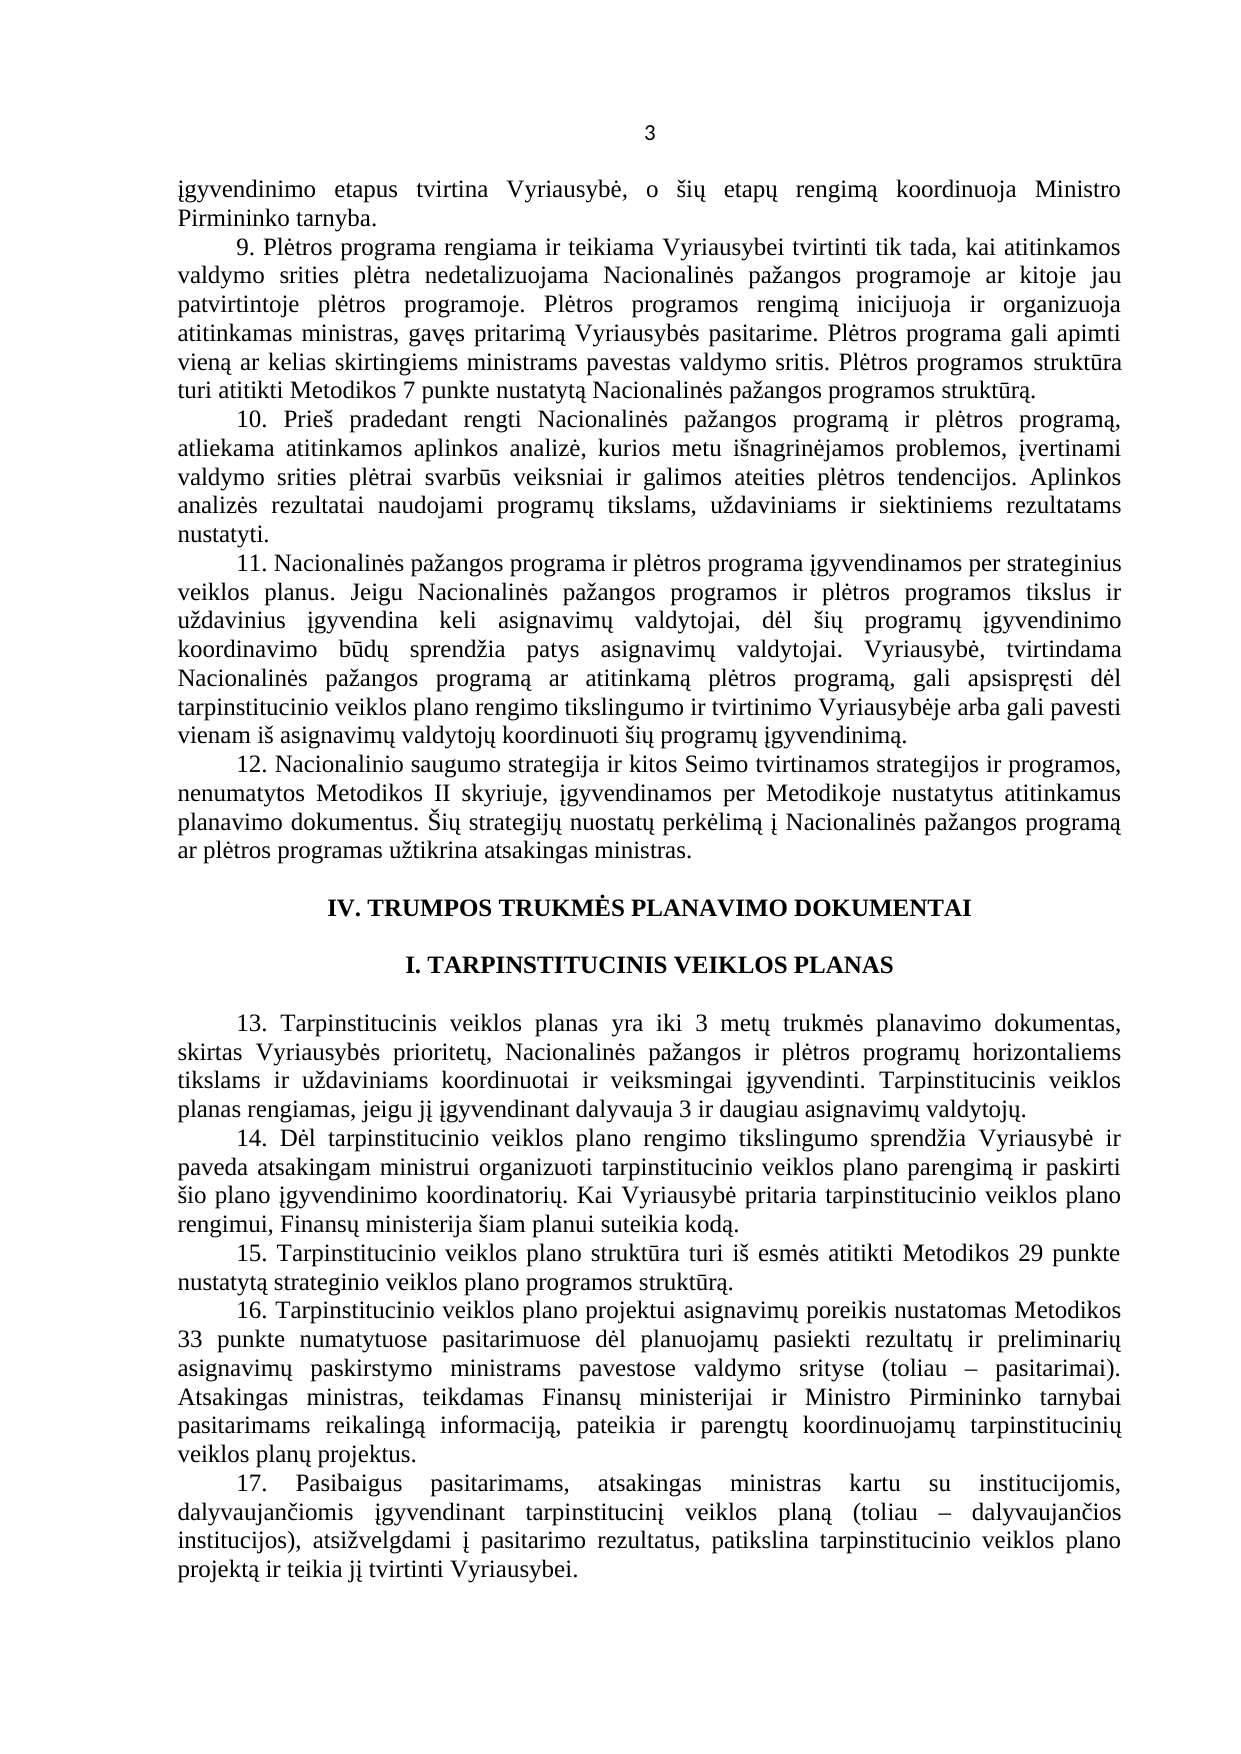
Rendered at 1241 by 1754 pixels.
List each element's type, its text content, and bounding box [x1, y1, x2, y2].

text 10. Prieš pradedant rengti Nacionalinės pažangos programą ir plėtros programą, atliekama atitinkamos aplinkos analizė, kurios metu išnagrinėjamos problemos, įvertinami valdymo srities plėtrai svarbūs veiksniai ir galimos ateities plėtros tendencijos. Aplinkos analizės rezultatai naudojami programų tikslams, uždaviniams ir siektiniems rezultatams nustatyti. [177, 404, 1122, 548]
text 15. Tarpinstitucinio veiklos plano struktūra turi iš esmės atitikti Metodikos 29 punkte nustatytą strateginio veiklos plano programos struktūrą. [177, 1238, 1122, 1295]
text įgyvendinimo etapus tvirtina Vyriausybė, o šių etapų rengimą koordinuoja Ministro Pirmininko tarnyba. [177, 174, 1122, 232]
text I. TARPINSTITUCINIS VEIKLOS PLANAS [177, 950, 1122, 979]
text 16. Tarpinstitucinio veiklos plano projektui asignavimų poreikis nustatomas Metodikos 33 punkte numatytuose pasitarimuose dėl planuojamų pasiekti rezultatų ir preliminarių asignavimų paskirstymo ministrams pavestose valdymo srityse (toliau – pasitarimai). Atsakingas ministras, teikdamas Finansų ministerijai ir Ministro Pirmininko tarnybai pasitarimams reikalingą informaciją, pateikia ir parengtų koordinuojamų tarpinstitucinių veiklos planų projektus. [177, 1295, 1122, 1468]
text 9. Plėtros programa rengiama ir teikiama Vyriausybei tvirtinti tik tada, kai atitinkamos valdymo srities plėtra nedetalizuojama Nacionalinės pažangos programoje ar kitoje jau patvirtintoje plėtros programoje. Plėtros programos rengimą inicijuoja ir organizuoja atitinkamas ministras, gavęs pritarimą Vyriausybės pasitarime. Plėtros programa gali apimti vieną ar kelias skirtingiems ministrams pavestas valdymo sritis. Plėtros programos struktūra turi atitikti Metodikos 7 punkte nustatytą Nacionalinės pažangos programos struktūrą. [177, 232, 1122, 404]
text 11. Nacionalinės pažangos programa ir plėtros programa įgyvendinamos per strateginius veiklos planus. Jeigu Nacionalinės pažangos programos ir plėtros programos tikslus ir uždavinius įgyvendina keli asignavimų valdytojai, dėl šių programų įgyvendinimo koordinavimo būdų sprendžia patys asignavimų valdytojai. Vyriausybė, tvirtindama Nacionalinės pažangos programą ar atitinkamą plėtros programą, gali apsispręsti dėl tarpinstitucinio veiklos plano rengimo tikslingumo ir tvirtinimo Vyriausybėje arba gali pavesti vienam iš asignavimų valdytojų koordinuoti šių programų įgyvendinimą. [177, 548, 1122, 749]
text 13. Tarpinstitucinis veiklos planas yra iki 3 metų trukmės planavimo dokumentas, skirtas Vyriausybės prioritetų, Nacionalinės pažangos ir plėtros programų horizontaliems tikslams ir uždaviniams koordinuotai ir veiksmingai įgyvendinti. Tarpinstitucinis veiklos planas rengiamas, jeigu jį įgyvendinant dalyvauja 3 ir daugiau asignavimų valdytojų. [177, 1008, 1122, 1123]
text 17. Pasibaigus pasitarimams, atsakingas ministras kartu su institucijomis, dalyvaujančiomis įgyvendinant tarpinstitucinį veiklos planą (toliau – dalyvaujančios institucijos), atsižvelgdami į pasitarimo rezultatus, patikslina tarpinstitucinio veiklos plano projektą ir teikia jį tvirtinti Vyriausybei. [177, 1468, 1122, 1583]
text 14. Dėl tarpinstitucinio veiklos plano rengimo tikslingumo sprendžia Vyriausybė ir paveda atsakingam ministrui organizuoti tarpinstitucinio veiklos plano parengimą ir paskirti šio plano įgyvendinimo koordinatorių. Kai Vyriausybė pritaria tarpinstitucinio veiklos plano rengimui, Finansų ministerija šiam planui suteikia kodą. [177, 1123, 1122, 1238]
text IV. TRUMPOS TRUKMĖS PLANAVIMO DOKUMENTAI [177, 893, 1122, 922]
text 12. Nacionalinio saugumo strategija ir kitos Seimo tvirtinamos strategijos ir programos, nenumatytos Metodikos II skyriuje, įgyvendinamos per Metodikoje nustatytus atitinkamus planavimo dokumentus. Šių strategijų nuostatų perkėlimą į Nacionalinės pažangos programą ar plėtros programas užtikrina atsakingas ministras. [177, 749, 1122, 864]
